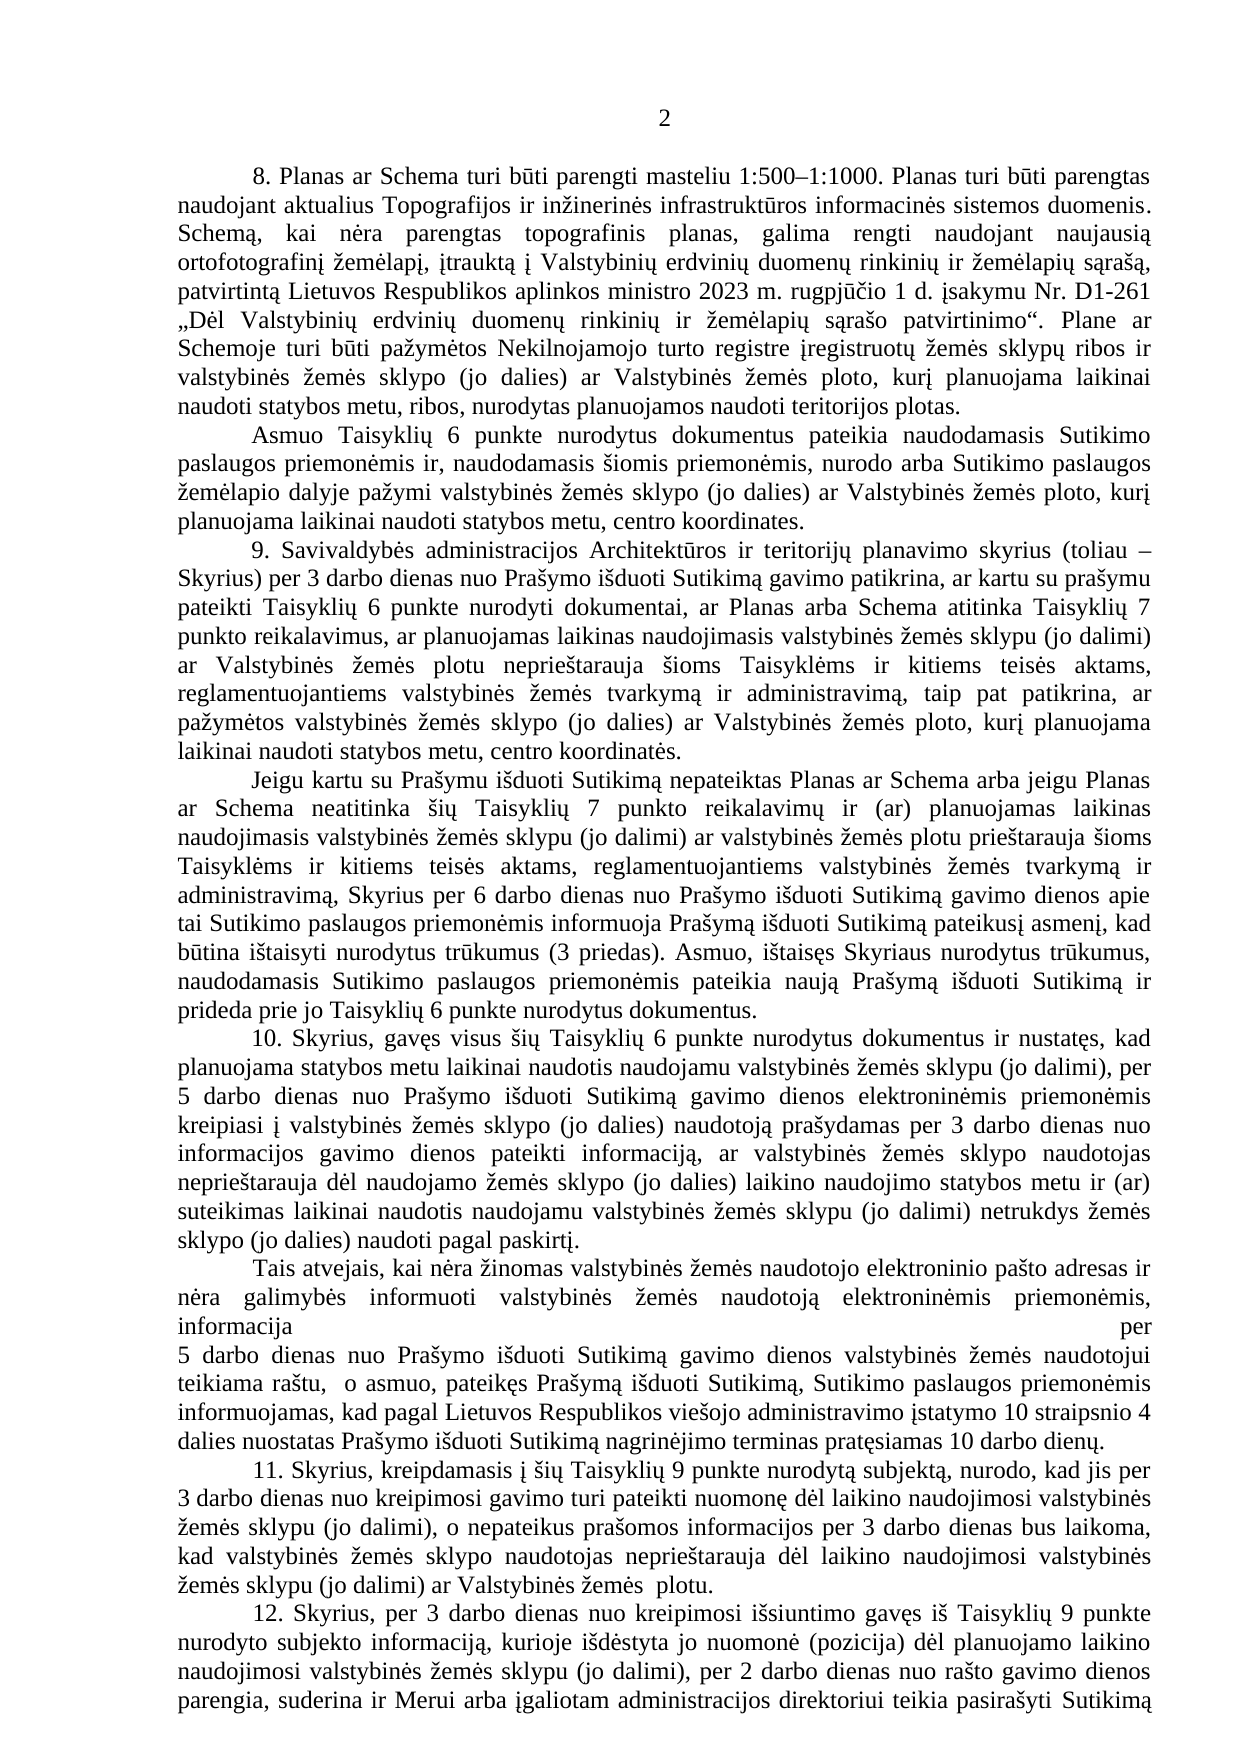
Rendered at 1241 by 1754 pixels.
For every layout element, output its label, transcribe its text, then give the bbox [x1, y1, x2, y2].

text Asmuo Taisyklių 6 punkte nurodytus dokumentus pateikia naudodamasis Sutikimo paslaugos priemonėmis ir, naudodamasis šiomis priemonėmis, nurodo arba Sutikimo paslaugos žemėlapio dalyje pažymi valstybinės žemės sklypo (jo dalies) ar Valstybinės žemės ploto, kurį planuojama laikinai naudoti statybos metu, centro koordinates. [177, 420, 1152, 535]
text 8. Planas ar Schema turi būti parengti masteliu 1:500–1:1000. Planas turi būti parengtas naudojant aktualius Topografijos ir inžinerinės infrastruktūros informacinės sistemos duomenis. Schemą, kai nėra parengtas topografinis planas, galima rengti naudojant naujausią ortofotografinį žemėlapį, įtrauktą į Valstybinių erdvinių duomenų rinkinių ir žemėlapių sąrašą, patvirtintą Lietuvos Respublikos aplinkos ministro 2023 m. rugpjūčio 1 d. įsakymu Nr. D1-261 „Dėl Valstybinių erdvinių duomenų rinkinių ir žemėlapių sąrašo patvirtinimo“. Plane ar Schemoje turi būti pažymėtos Nekilnojamojo turto registre įregistruotų žemės sklypų ribos ir valstybinės žemės sklypo (jo dalies) ar Valstybinės žemės ploto, kurį planuojama laikinai naudoti statybos metu, ribos, nurodytas planuojamos naudoti teritorijos plotas. [177, 161, 1152, 420]
text 9. Savivaldybės administracijos Architektūros ir teritorijų planavimo skyrius (toliau – Skyrius) per 3 darbo dienas nuo Prašymo išduoti Sutikimą gavimo patikrina, ar kartu su prašymu pateikti Taisyklių 6 punkte nurodyti dokumentai, ar Planas arba Schema atitinka Taisyklių 7 punkto reikalavimus, ar planuojamas laikinas naudojimasis valstybinės žemės sklypu (jo dalimi) ar Valstybinės žemės plotu neprieštarauja šioms Taisyklėms ir kitiems teisės aktams, reglamentuojantiems valstybinės žemės tvarkymą ir administravimą, taip pat patikrina, ar pažymėtos valstybinės žemės sklypo (jo dalies) ar Valstybinės žemės ploto, kurį planuojama laikinai naudoti statybos metu, centro koordinatės. [177, 535, 1152, 765]
text 11. Skyrius, kreipdamasis į šių Taisyklių 9 punkte nurodytą subjektą, nurodo, kad jis per 3 darbo dienas nuo kreipimosi gavimo turi pateikti nuomonę dėl laikino naudojimosi valstybinės žemės sklypu (jo dalimi), o nepateikus prašomos informacijos per 3 darbo dienas bus laikoma, kad valstybinės žemės sklypo naudotojas neprieštarauja dėl laikino naudojimosi valstybinės žemės sklypu (jo dalimi) ar Valstybinės žemės plotu. [177, 1455, 1152, 1598]
text Jeigu kartu su Prašymu išduoti Sutikimą nepateiktas Planas ar Schema arba jeigu Planas ar Schema neatitinka šių Taisyklių 7 punkto reikalavimų ir (ar) planuojamas laikinas naudojimasis valstybinės žemės sklypu (jo dalimi) ar valstybinės žemės plotu prieštarauja šioms Taisyklėms ir kitiems teisės aktams, reglamentuojantiems valstybinės žemės tvarkymą ir administravimą, Skyrius per 6 darbo dienas nuo Prašymo išduoti Sutikimą gavimo dienos apie tai Sutikimo paslaugos priemonėmis informuoja Prašymą išduoti Sutikimą pateikusį asmenį, kad būtina ištaisyti nurodytus trūkumus (3 priedas). Asmuo, ištaisęs Skyriaus nurodytus trūkumus, naudodamasis Sutikimo paslaugos priemonėmis pateikia naują Prašymą išduoti Sutikimą ir prideda prie jo Taisyklių 6 punkte nurodytus dokumentus. [177, 765, 1152, 1023]
text 12. Skyrius, per 3 darbo dienas nuo kreipimosi išsiuntimo gavęs iš Taisyklių 9 punkte nurodyto subjekto informaciją, kurioje išdėstyta jo nuomonė (pozicija) dėl planuojamo laikino naudojimosi valstybinės žemės sklypu (jo dalimi), per 2 darbo dienas nuo rašto gavimo dienos parengia, suderina ir Merui arba įgaliotam administracijos direktoriui teikia pasirašyti Sutikimą [177, 1598, 1152, 1713]
text Tais atvejais, kai nėra žinomas valstybinės žemės naudotojo elektroninio pašto adresas ir nėra galimybės informuoti valstybinės žemės naudotoją elektroninėmis priemonėmis, informacija per 5 darbo dienas nuo Prašymo išduoti Sutikimą gavimo dienos valstybinės žemės naudotojui teikiama raštu, o asmuo, pateikęs Prašymą išduoti Sutikimą, Sutikimo paslaugos priemonėmis informuojamas, kad pagal Lietuvos Respublikos viešojo administravimo įstatymo 10 straipsnio 4 dalies nuostatas Prašymo išduoti Sutikimą nagrinėjimo terminas pratęsiamas 10 darbo dienų. [177, 1253, 1152, 1455]
text 10. Skyrius, gavęs visus šių Taisyklių 6 punkte nurodytus dokumentus ir nustatęs, kad planuojama statybos metu laikinai naudotis naudojamu valstybinės žemės sklypu (jo dalimi), per 5 darbo dienas nuo Prašymo išduoti Sutikimą gavimo dienos elektroninėmis priemonėmis kreipiasi į valstybinės žemės sklypo (jo dalies) naudotoją prašydamas per 3 darbo dienas nuo informacijos gavimo dienos pateikti informaciją, ar valstybinės žemės sklypo naudotojas neprieštarauja dėl naudojamo žemės sklypo (jo dalies) laikino naudojimo statybos metu ir (ar) suteikimas laikinai naudotis naudojamu valstybinės žemės sklypu (jo dalimi) netrukdys žemės sklypo (jo dalies) naudoti pagal paskirtį. [177, 1023, 1152, 1253]
